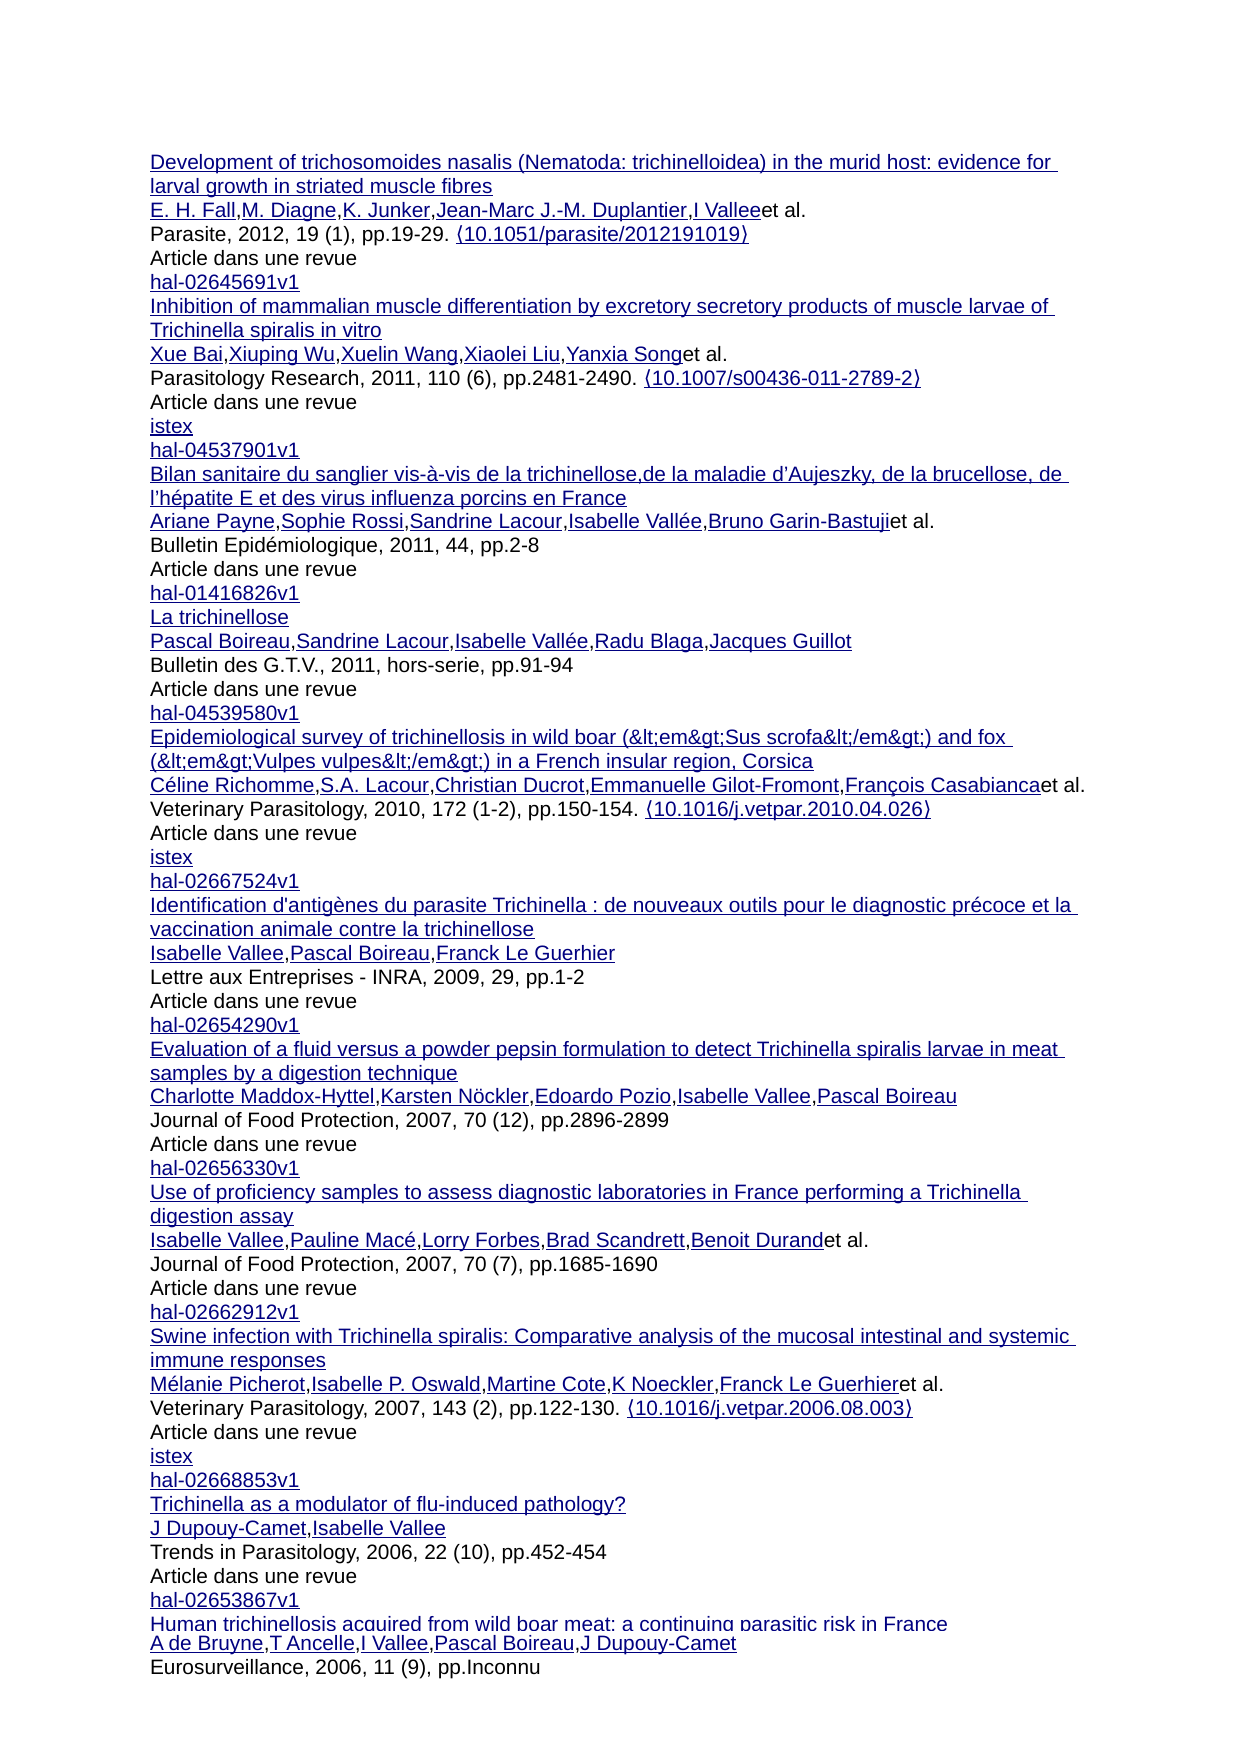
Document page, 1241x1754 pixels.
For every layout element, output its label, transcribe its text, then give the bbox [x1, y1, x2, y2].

table_cell Identification d'antigènes du parasite Trichinella : de nouveaux outils pour le diagnostic précoce et la vaccination animale contre la trichinellose Isabelle Vallee,Pascal Boireau,Franck Le Guerhier Lettre aux Entreprises - INRA, 2009, 29, pp.1-2 Article dans une revue hal-02654290v1 [150, 893, 1090, 1036]
table_cell Inhibition of mammalian muscle differentiation by excretory secretory products of muscle larvae of Trichinella spiralis in vitro Xue Bai,Xiuping Wu,Xuelin Wang,Xiaolei Liu,Yanxia Songet al. Parasitology Research, 2011, 110 (6), pp.2481-2490. ⟨10.1007/s00436-011-2789-2⟩ Article dans une revue istex hal-04537901v1 [150, 294, 1090, 461]
table_cell La trichinellose Pascal Boireau,Sandrine Lacour,Isabelle Vallée,Radu Blaga,Jacques Guillot Bulletin des G.T.V., 2011, hors-serie, pp.91-94 Article dans une revue hal-04539580v1 [150, 605, 1090, 725]
table_cell Bilan sanitaire du sanglier vis-à-vis de la trichinellose,de la maladie d’Aujeszky, de la brucellose, de l’hépatite E et des virus influenza porcins en France Ariane Payne,Sophie Rossi,Sandrine Lacour,Isabelle Vallée,Bruno Garin-Bastujiet al. Bulletin Epidémiologique, 2011, 44, pp.2-8 Article dans une revue hal-01416826v1 [150, 461, 1090, 605]
table_cell Evaluation of a fluid versus a powder pepsin formulation to detect Trichinella spiralis larvae in meat samples by a digestion technique Charlotte Maddox-Hyttel,Karsten Nöckler,Edoardo Pozio,Isabelle Vallee,Pascal Boireau Journal of Food Protection, 2007, 70 (12), pp.2896-2899 Article dans une revue hal-02656330v1 [150, 1036, 1090, 1180]
table_cell Swine infection with Trichinella spiralis: Comparative analysis of the mucosal intestinal and systemic immune responses Mélanie Picherot,Isabelle P. Oswald,Martine Cote,K Noeckler,Franck Le Guerhieret al. Veterinary Parasitology, 2007, 143 (2), pp.122-130. ⟨10.1016/j.vetpar.2006.08.003⟩ Article dans une revue istex hal-02668853v1 [150, 1324, 1090, 1492]
table_cell Use of proficiency samples to assess diagnostic laboratories in France performing a Trichinella digestion assay Isabelle Vallee,Pauline Macé,Lorry Forbes,Brad Scandrett,Benoit Durandet al. Journal of Food Protection, 2007, 70 (7), pp.1685-1690 Article dans une revue hal-02662912v1 [150, 1180, 1090, 1324]
table_cell Development of trichosomoides nasalis (Nematoda: trichinelloidea) in the murid host: evidence for larval growth in striated muscle fibres E. H. Fall,M. Diagne,K. Junker,Jean-Marc J.-M. Duplantier,I Valleeet al. Parasite, 2012, 19 (1), pp.19-29. ⟨10.1051/parasite/2012191019⟩ Article dans une revue hal-02645691v1 [150, 150, 1090, 294]
table_cell Epidemiological survey of trichinellosis in wild boar (&lt;em&gt;Sus scrofa&lt;/em&gt;) and fox (&lt;em&gt;Vulpes vulpes&lt;/em&gt;) in a French insular region, Corsica Céline Richomme,S.A. Lacour,Christian Ducrot,Emmanuelle Gilot-Fromont,François Casabiancaet al. Veterinary Parasitology, 2010, 172 (1-2), pp.150-154. ⟨10.1016/j.vetpar.2010.04.026⟩ Article dans une revue istex hal-02667524v1 [150, 725, 1090, 893]
table_cell Human trichinellosis acquired from wild boar meat: a continuing parasitic risk in France A de Bruyne,T Ancelle,I Vallee,Pascal Boireau,J Dupouy-Camet Eurosurveillance, 2006, 11 (9), pp.Inconnu [150, 1611, 1090, 1679]
table_cell Trichinella as a modulator of flu-induced pathology? J Dupouy-Camet,Isabelle Vallee Trends in Parasitology, 2006, 22 (10), pp.452-454 Article dans une revue hal-02653867v1 [150, 1492, 1090, 1611]
